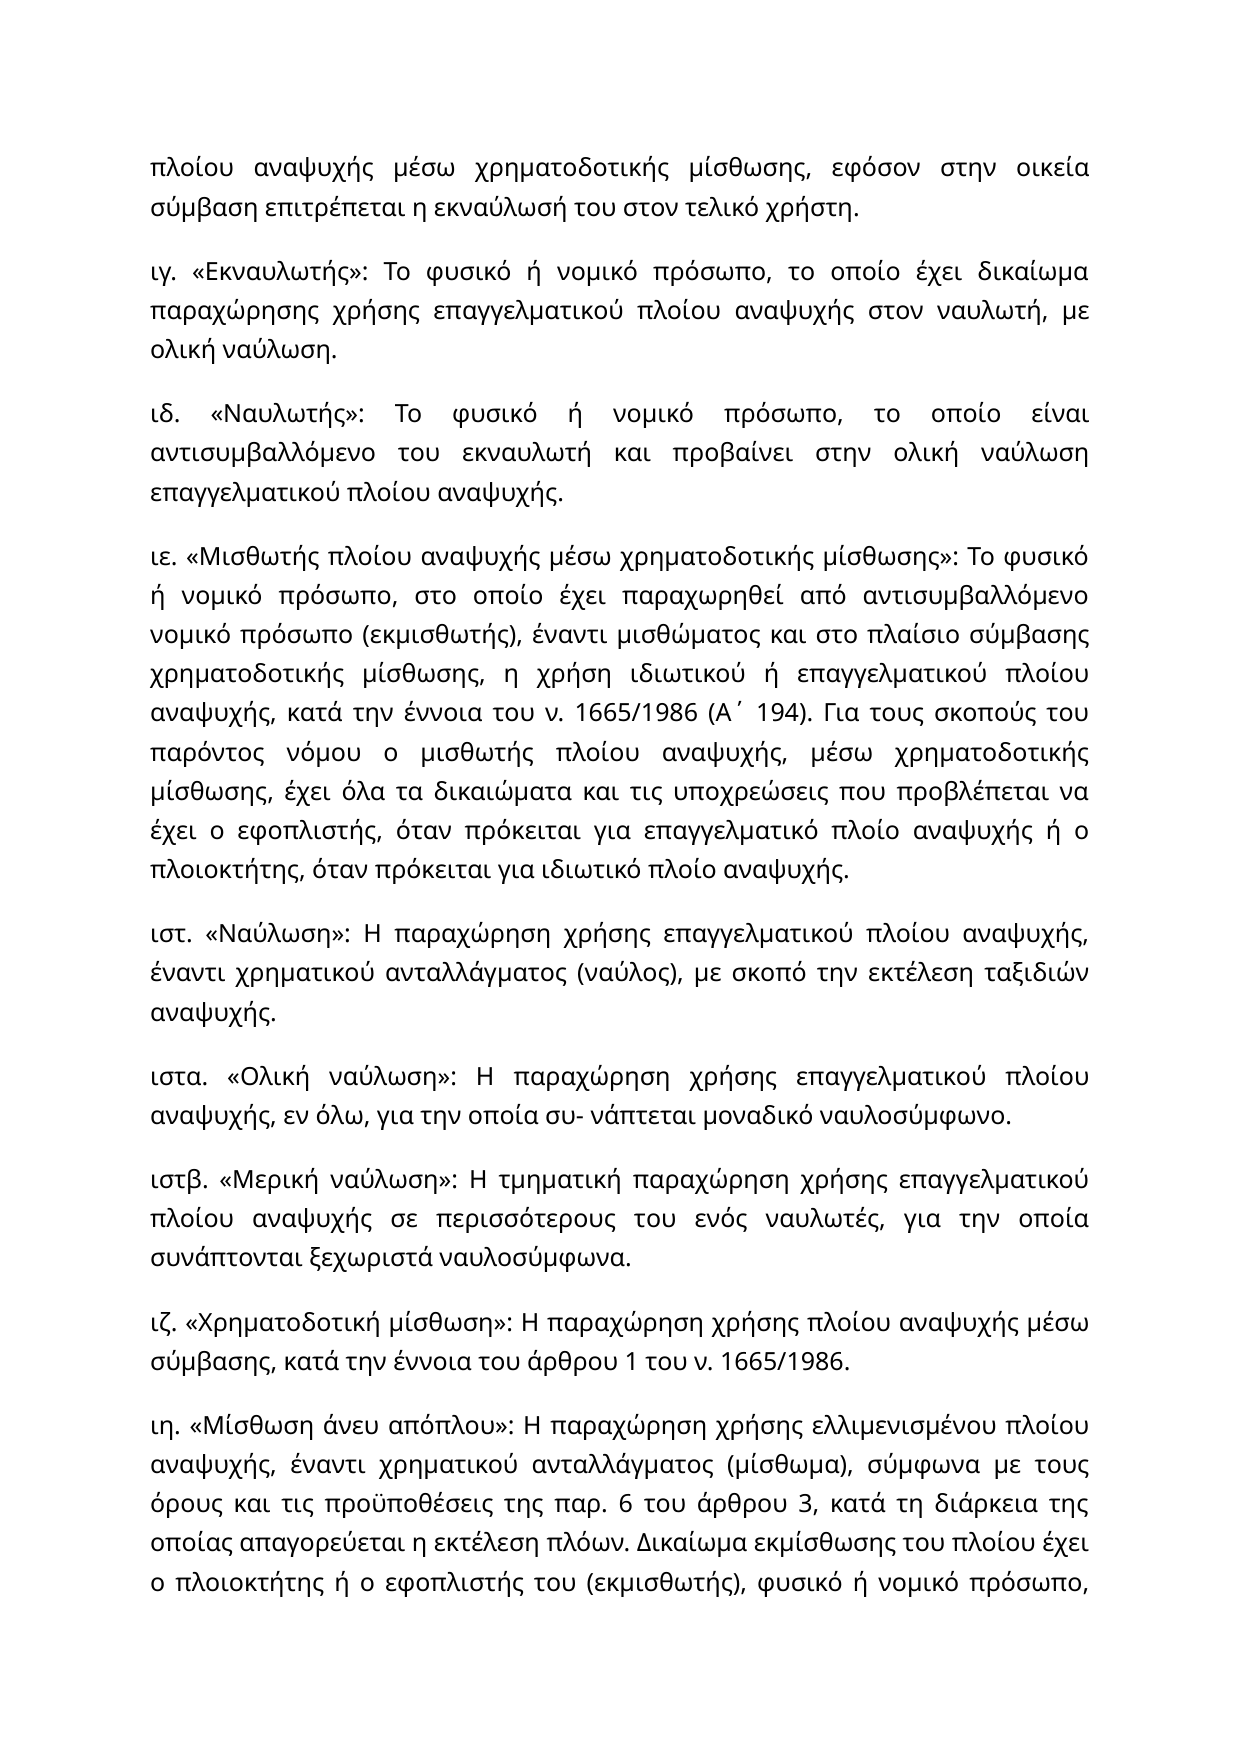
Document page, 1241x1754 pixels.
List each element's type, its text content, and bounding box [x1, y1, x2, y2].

text πλοίου αναψυχής μέσω χρηματοδοτικής μίσθωσης, εφόσον στην οικεία σύμβαση επιτρέπεται η εκναύλωσή του στον τελικό χρήστη. [150, 150, 1090, 223]
text ιστ. «Ναύλωση»: Η παραχώρηση χρήσης επαγγελματικού πλοίου αναψυχής, έναντι χρηματικού ανταλλάγματος (ναύλος), με σκοπό την εκτέλεση ταξιδιών αναψυχής. [150, 916, 1090, 1028]
text ιστα. «Ολική ναύλωση»: Η παραχώρηση χρήσης επαγγελματικού πλοίου αναψυχής, εν όλω, για την οποία συ- νάπτεται μοναδικό ναυλοσύμφωνο. [150, 1058, 1090, 1132]
text ιδ. «Ναυλωτής»: Το φυσικό ή νομικό πρόσωπο, το οποίο είναι αντισυμβαλλόμενο του εκναυλωτή και προβαίνει στην ολική ναύλωση επαγγελματικού πλοίου αναψυχής. [150, 396, 1090, 508]
text ιε. «Μισθωτής πλοίου αναψυχής μέσω χρηματοδοτικής μίσθωσης»: Το φυσικό ή νομικό πρόσωπο, στο οποίο έχει παραχωρηθεί από αντισυμβαλλόμενο νομικό πρόσωπο (εκμισθωτής), έναντι μισθώματος και στο πλαίσιο σύμβασης χρηματοδοτικής μίσθωσης, η χρήση ιδιωτικού ή επαγγελματικού πλοίου αναψυχής, κατά την έννοια του ν. 1665/1986 (Α΄ 194). Για τους σκοπούς του παρόντος νόμου ο μισθωτής πλοίου αναψυχής, μέσω χρηματοδοτικής μίσθωσης, έχει όλα τα δικαιώματα και τις υποχρεώσεις που προβλέπεται να έχει ο εφοπλιστής, όταν πρόκειται για επαγγελματικό πλοίο αναψυχής ή ο πλοιοκτήτης, όταν πρόκειται για ιδιωτικό πλοίο αναψυχής. [150, 538, 1090, 886]
text ιγ. «Εκναυλωτής»: Το φυσικό ή νομικό πρόσωπο, το οποίο έχει δικαίωμα παραχώρησης χρήσης επαγγελματικού πλοίου αναψυχής στον ναυλωτή, με ολική ναύλωση. [150, 253, 1090, 366]
text ιη. «Μίσθωση άνευ απόπλου»: Η παραχώρηση χρήσης ελλιμενισμένου πλοίου αναψυχής, έναντι χρηματικού ανταλλάγματος (μίσθωμα), σύμφωνα με τους όρους και τις προϋποθέσεις της παρ. 6 του άρθρου 3, κατά τη διάρκεια της οποίας απαγορεύεται η εκτέλεση πλόων. Δικαίωμα εκμίσθωσης του πλοίου έχει ο πλοιοκτήτης ή ο εφοπλιστής του (εκμισθωτής), φυσικό ή νομικό πρόσωπο, [150, 1407, 1090, 1598]
text ιστβ. «Μερική ναύλωση»: Η τμηματική παραχώρηση χρήσης επαγγελματικού πλοίου αναψυχής σε περισσότερους του ενός ναυλωτές, για την οποία συνάπτονται ξεχωριστά ναυλοσύμφωνα. [150, 1162, 1090, 1274]
text ιζ. «Χρηματοδοτική μίσθωση»: Η παραχώρηση χρήσης πλοίου αναψυχής μέσω σύμβασης, κατά την έννοια του άρθρου 1 του ν. 1665/1986. [150, 1304, 1090, 1377]
